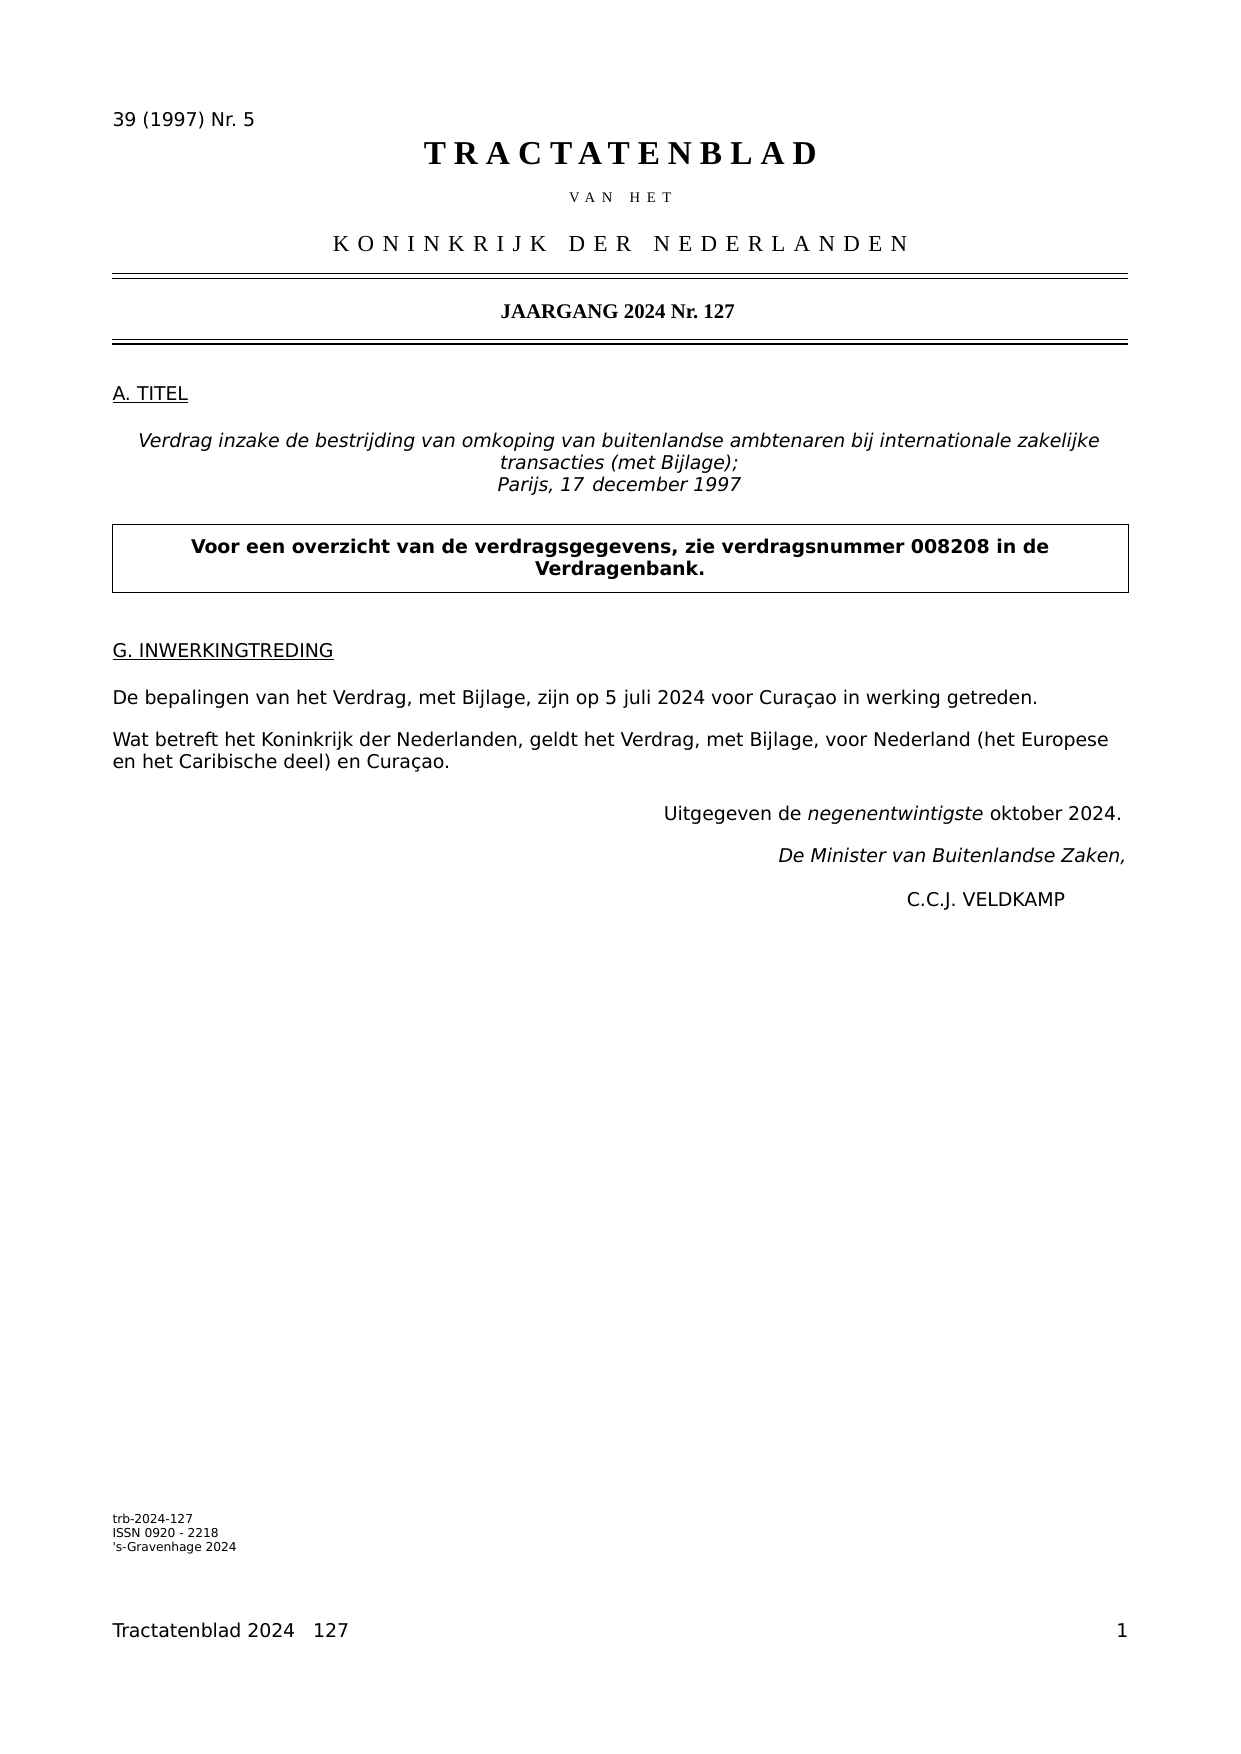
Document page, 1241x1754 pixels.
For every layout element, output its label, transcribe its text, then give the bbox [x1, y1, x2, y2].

text JAARGANG 2024 Nr. 127 [112, 299, 1128, 323]
text De bepalingen van het Verdrag, met Bijlage, zijn op 5 juli 2024 voor Curaçao in werking getreden. [112, 687, 1128, 709]
text 39 (1997) Nr. 5 [112, 109, 1128, 131]
subtitle A. TITEL [112, 383, 1128, 405]
text VAN HET [112, 189, 1128, 206]
text Uitgegeven de negenentwintigste oktober 2024. [112, 803, 1128, 825]
text KONINKRIJK DER NEDERLANDEN [112, 229, 1128, 256]
text TRACTATENBLAD [112, 133, 1128, 172]
text ISSN 0920 - 2218 [112, 1526, 346, 1540]
text Wat betreft het Koninkrijk der Nederlanden, geldt het Verdrag, met Bijlage, voor Nederland (het Europese en het Caribische deel) en Curaçao. [112, 729, 1128, 773]
text De Minister van Buitenlandse Zaken, C.C.J. VELDKAMP [112, 845, 1128, 911]
text 's-Gravenhage 2024 [112, 1540, 346, 1554]
subtitle G. INWERKINGTREDING [112, 640, 1128, 662]
text Parijs, 17 december 1997 [112, 474, 1128, 496]
text trb-2024-127 [112, 1512, 346, 1526]
text Verdrag inzake de bestrijding van omkoping van buitenlandse ambtenaren bij internationale zakelijke transacties (met Bijlage); [112, 430, 1128, 474]
